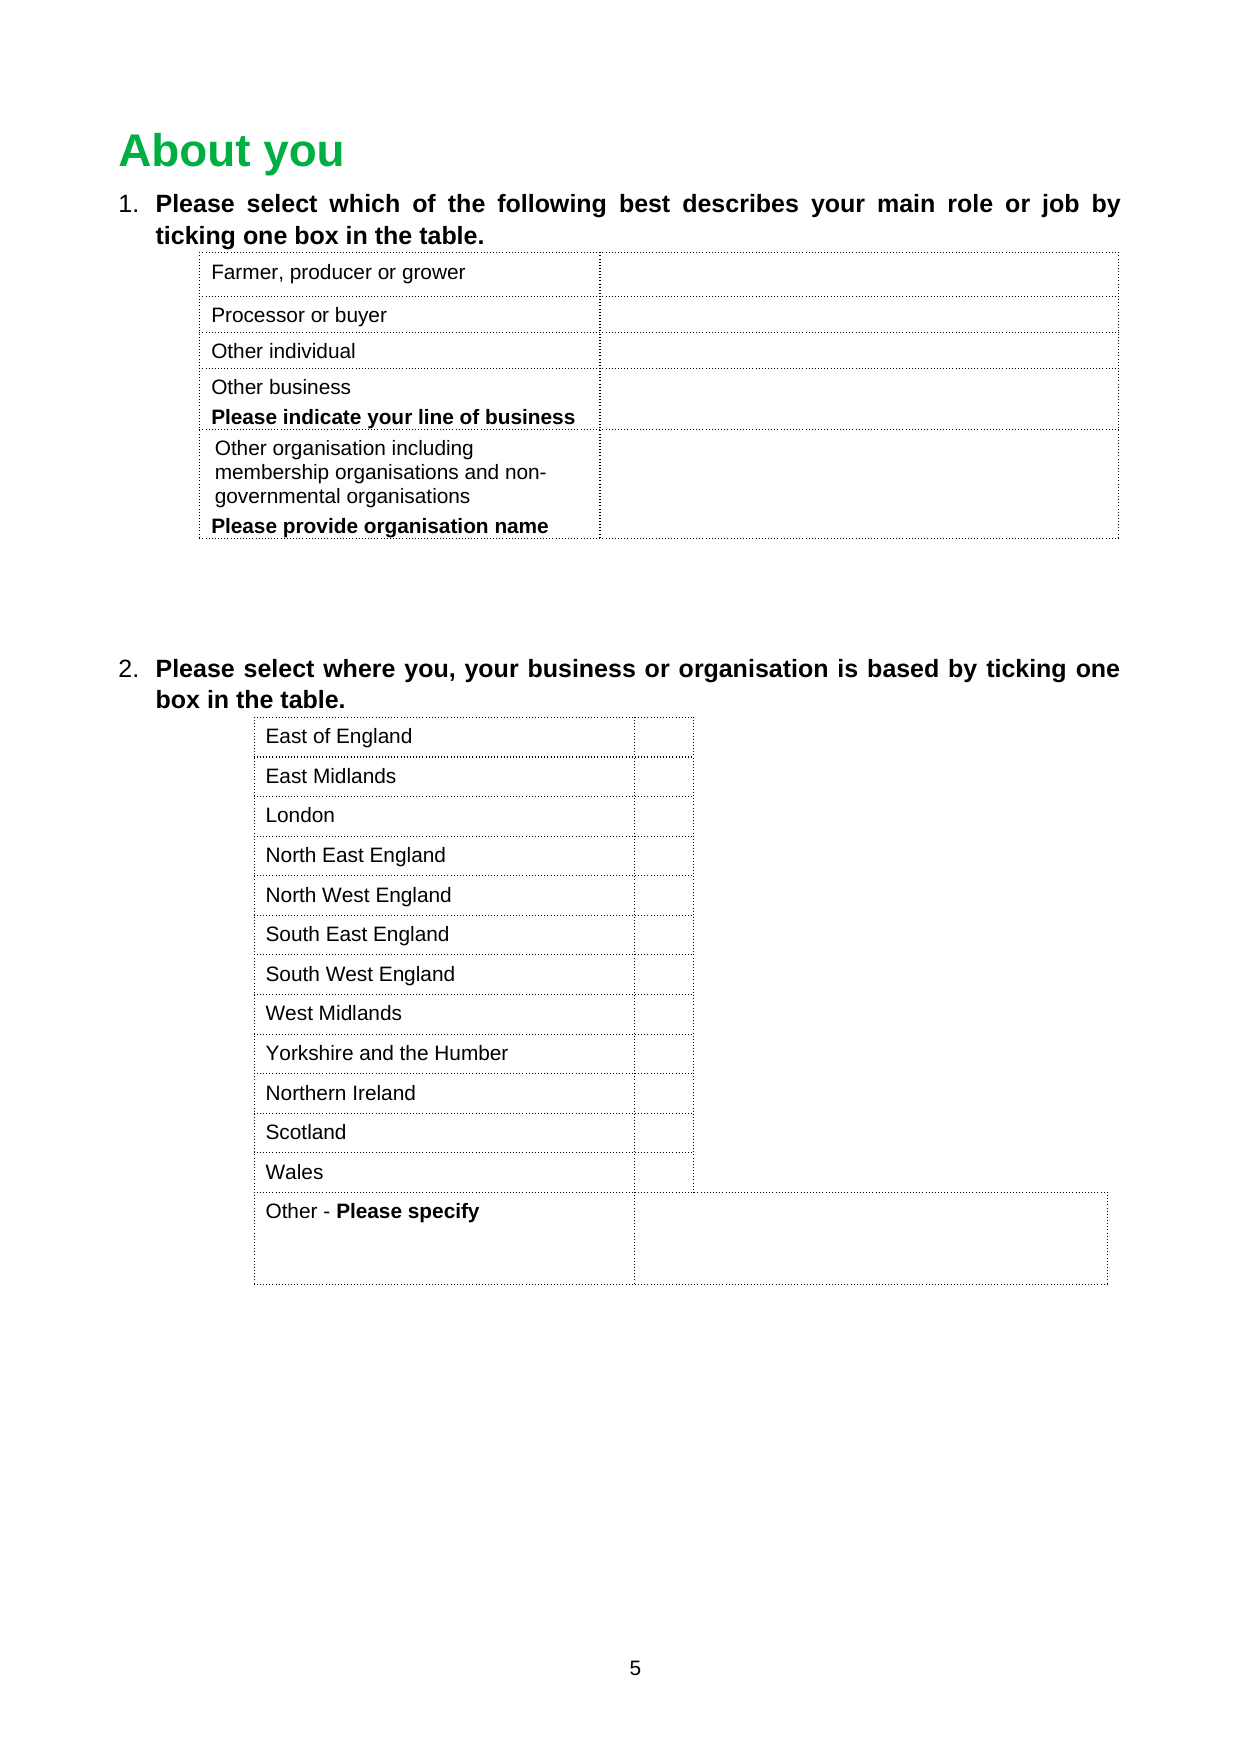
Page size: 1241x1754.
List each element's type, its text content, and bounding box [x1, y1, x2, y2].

table_cell [635, 954, 694, 994]
table_cell Other business Please indicate your line of business [200, 368, 600, 429]
list Please select where you, your business or organisation is based by ticking one box in the table. [118, 654, 1122, 714]
table_cell London [254, 796, 634, 836]
table_cell Northern Ireland [254, 1073, 634, 1113]
table_cell [694, 796, 1107, 836]
table_cell North East England [254, 836, 634, 875]
table_cell Scotland [254, 1113, 634, 1152]
table_cell [600, 429, 1119, 538]
table_cell [635, 1192, 1107, 1283]
table_cell West Midlands [254, 994, 634, 1033]
table_cell [600, 296, 1119, 332]
table_cell [635, 796, 694, 836]
table_cell [635, 1073, 694, 1113]
table_cell [635, 1152, 694, 1192]
table_cell [600, 332, 1119, 367]
table_cell [600, 368, 1119, 429]
table_cell [694, 954, 1107, 994]
table_cell [694, 994, 1107, 1033]
table_cell [694, 1113, 1107, 1152]
table_cell [635, 994, 694, 1033]
table_header East of England [254, 717, 634, 756]
list Please select which of the following best describes your main role or job by ticking one box in the table. [118, 189, 1122, 249]
table_cell [694, 756, 1107, 796]
table_cell [635, 915, 694, 954]
table_cell [694, 836, 1107, 875]
table_cell Processor or buyer [200, 296, 600, 332]
table_cell [694, 915, 1107, 954]
table_cell [635, 1034, 694, 1073]
table_cell East Midlands [254, 756, 634, 796]
subtitle About you [118, 124, 1122, 177]
table_cell [694, 1152, 1107, 1192]
table_cell South East England [254, 915, 634, 954]
table_cell [694, 875, 1107, 915]
table_cell [635, 1113, 694, 1152]
table_cell [635, 836, 694, 875]
table_header Farmer, producer or grower [200, 252, 600, 296]
table_cell Other organisation including membership organisations and non-governmental organisations Please provide organisation name [200, 429, 600, 538]
table_header [694, 717, 1107, 756]
table_cell [635, 756, 694, 796]
table_cell Other - Please specify [254, 1192, 634, 1283]
table_header [600, 252, 1119, 296]
table_cell South West England [254, 954, 634, 994]
table_cell [635, 875, 694, 915]
table_header [635, 717, 694, 756]
table_cell Wales [254, 1152, 634, 1192]
table_cell [694, 1034, 1107, 1073]
table_cell Yorkshire and the Humber [254, 1034, 634, 1073]
table_cell North West England [254, 875, 634, 915]
table_cell Other individual [200, 332, 600, 367]
table_cell [694, 1073, 1107, 1113]
